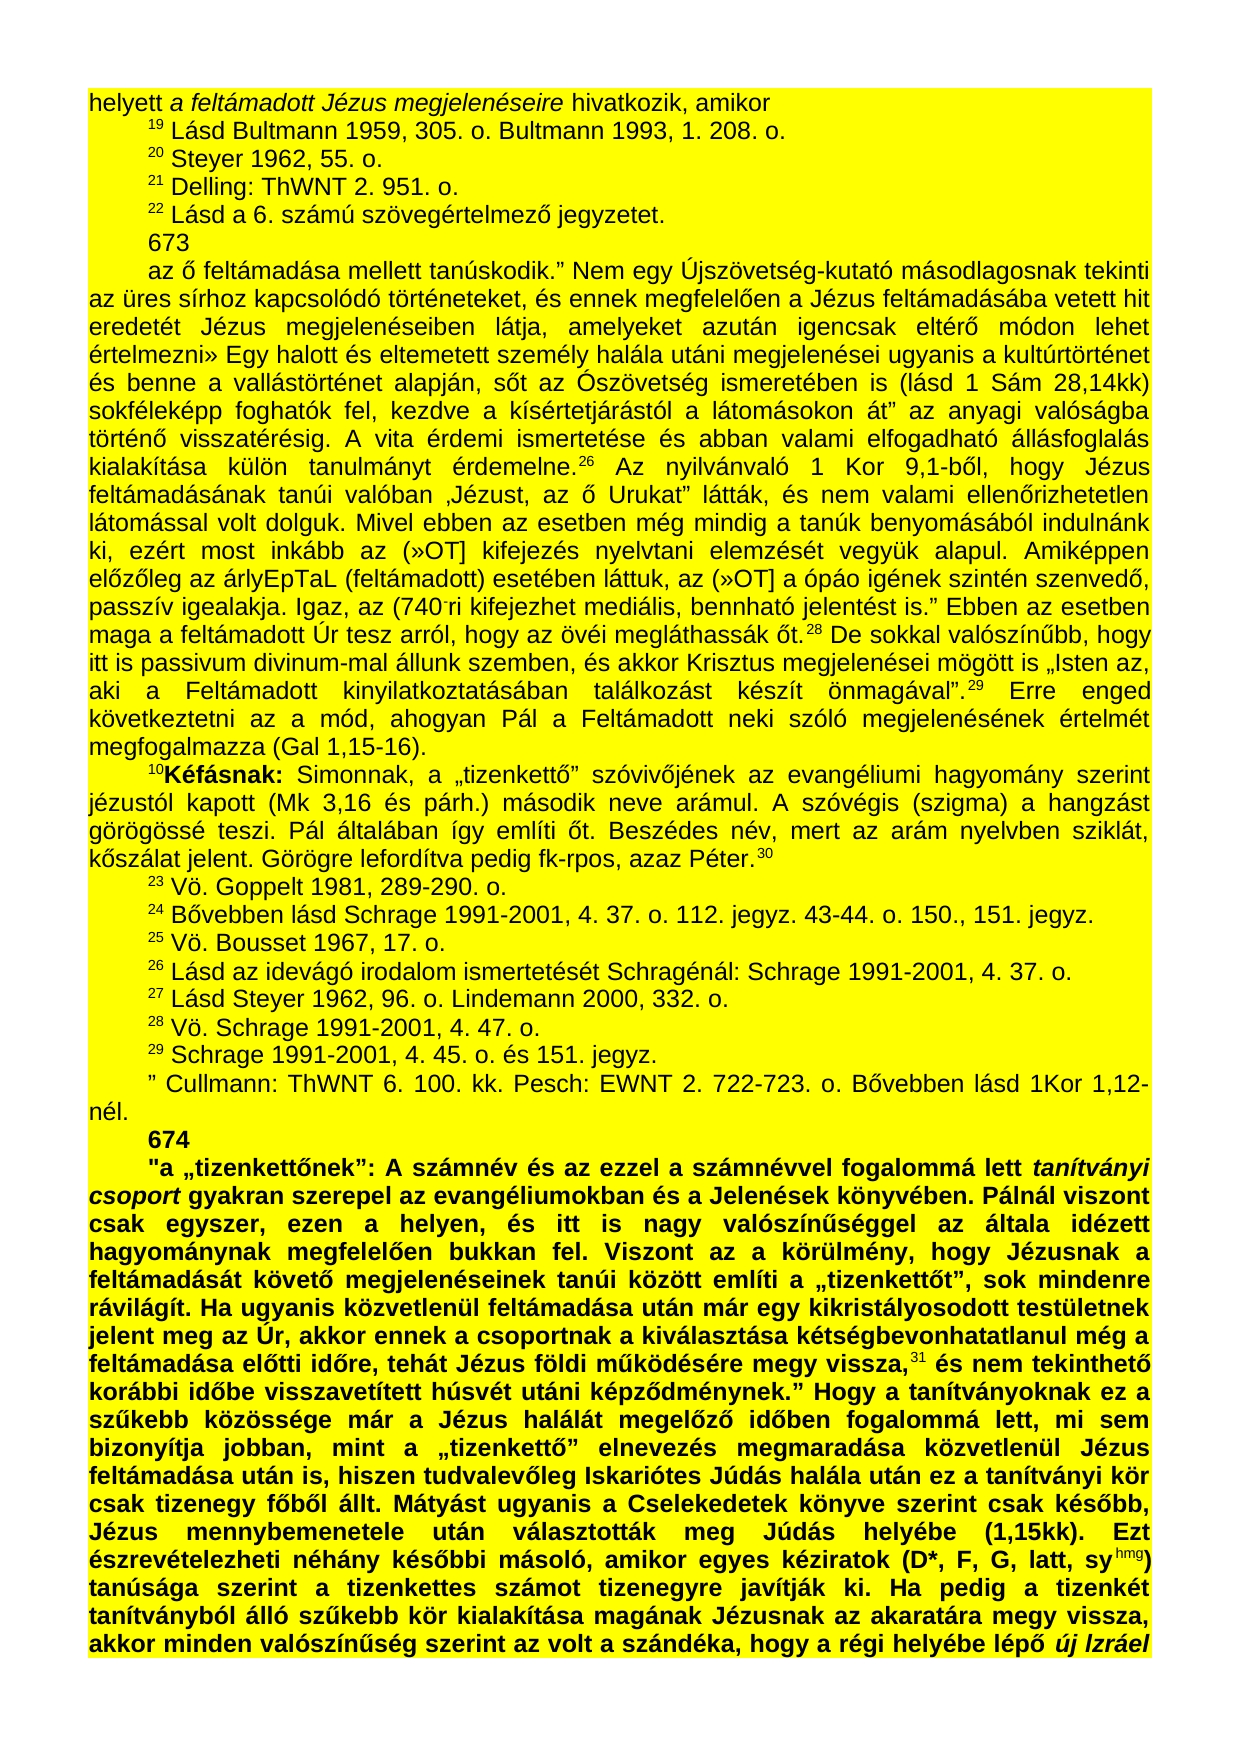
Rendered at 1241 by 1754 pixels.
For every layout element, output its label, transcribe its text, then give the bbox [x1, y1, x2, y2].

text 22 Lásd a 6. számú szövegértelmező jegyzetet. [88, 201, 1152, 229]
text 28 Vö. Schrage 1991-2001, 4. 47. o. [88, 1013, 1152, 1041]
text 27 Lásd Steyer 1962, 96. o. Lindemann 2000, 332. o. [88, 985, 1152, 1013]
text "a „tizenkettőnek”: A számnév és az ezzel a számnévvel fogalommá lett tanítványi csoport gyakran szerepel az evangéliumokban és a Jelenések könyvében. Pálnál viszont csak egyszer, ezen a helyen, és itt is nagy valószínűséggel az általa idézett hagyománynak megfelelően bukkan fel. Viszont az a körülmény, hogy Jézusnak a feltámadását követő megjelenéseinek tanúi között említi a „tizenkettőt”, sok mindenre rávilágít. Ha ugyanis közvetlenül feltámadása után már egy kikristályosodott testületnek jelent meg az Úr, akkor ennek a csoportnak a kiválasztása kétségbevonhatatlanul még a feltámadása előtti időre, tehát Jézus földi működésére megy vissza,31 és nem tekinthető korábbi időbe visszavetített húsvét utáni képződménynek.” Hogy a tanítványoknak ez a szűkebb közössége már a Jézus halálát megelőző időben fogalommá lett, mi sem bizonyítja jobban, mint a „tizenkettő” elnevezés megmaradása közvetlenül Jézus feltámadása után is, hiszen tudvalevőleg Iskariótes Júdás halála után ez a tanítványi kör csak tizenegy főből állt. Mátyást ugyanis a Cselekedetek könyve szerint csak később, Jézus mennybemenetele után választották meg Júdás helyébe (1,15kk). Ezt észrevételezheti néhány későbbi másoló, amikor egyes kéziratok (D*, F, G, latt, syhmg) tanúsága szerint a tizenkettes számot tizenegyre javítják ki. Ha pedig a tizenkét tanítványból álló szűkebb kör kialakítása magának Jézusnak az akaratára megy vissza, akkor minden valószínűség szerint az volt a szándéka, hogy a régi helyébe lépő új lzráel [88, 1153, 1152, 1658]
text 23 Vö. Goppelt 1981, 289-290. o. [88, 873, 1152, 901]
text 673 [88, 229, 1152, 257]
text 20 Steyer 1962, 55. o. [88, 144, 1152, 173]
text 26 Lásd az idevágó irodalom ismertetését Schragénál: Schrage 1991-2001, 4. 37. o. [88, 957, 1152, 985]
text 674 [88, 1125, 1152, 1153]
text 10Kéfásnak: Simonnak, a „tizenkettő” szóvivőjének az evangéliumi hagyomány szerint jézustól kapott (Mk 3,16 és párh.) második neve arámul. A szóvégis (szigma) a hangzást görögössé teszi. Pál általában így említi őt. Beszédes név, mert az arám nyelvben sziklát, kőszálat jelent. Görögre lefordítva pedig fk-rpos, azaz Péter.30 [88, 761, 1152, 873]
text 21 Delling: ThWNT 2. 951. o. [88, 173, 1152, 201]
text 24 Bővebben lásd Schrage 1991-2001, 4. 37. o. 112. jegyz. 43-44. o. 150., 151. jegyz. [88, 901, 1152, 929]
text az ő feltámadása mellett tanúskodik.” Nem egy Újszövetség-kutató másodlagosnak tekinti az üres sírhoz kapcsolódó történeteket, és ennek megfelelően a Jézus feltámadásába vetett hit eredetét Jézus megjelenéseiben látja, amelyeket azután igencsak eltérő módon lehet értelmezni» Egy halott és eltemetett személy halála utáni megjelenései ugyanis a kultúrtörténet és benne a vallástörténet alapján, sőt az Ószövetség ismeretében is (lásd 1 Sám 28,14kk) sokféleképp foghatók fel, kezdve a kísértetjárástól a látomásokon át” az anyagi valóságba történő visszatérésig. A vita érdemi ismertetése és abban valami elfogadható állásfoglalás kialakítása külön tanulmányt érdemelne.26 Az nyilvánvaló 1 Kor 9,1-ből, hogy Jézus feltámadásának tanúi valóban ‚Jézust, az ő Urukat” látták, és nem valami ellenőrizhetetlen látomással volt dolguk. Mivel ebben az esetben még mindig a tanúk benyomásából indulnánk ki, ezért most inkább az (»OT] kifejezés nyelvtani elemzését vegyük alapul. Amiképpen előzőleg az árlyEpTaL (feltámadott) esetében láttuk, az (»OT] a ópáo igének szintén szenvedő, passzív igealakja. Igaz, az (740-ri kifejezhet mediális, bennható jelentést is.” Ebben az esetben maga a feltámadott Úr tesz arról, hogy az övéi megláthassák őt.28 De sokkal valószínűbb, hogy itt is passivum divinum-mal állunk szemben, és akkor Krisztus megjelenései mögött is „Isten az, aki a Feltámadott kinyilatkoztatásában találkozást készít önmagával”.29 Erre enged következtetni az a mód, ahogyan Pál a Feltámadott neki szóló megjelenésének értelmét megfogalmazza (Gal 1,15-16). [88, 257, 1152, 761]
text ” Cullmann: ThWNT 6. 100. kk. Pesch: EWNT 2. 722-723. o. Bővebben lásd 1Kor 1,12-nél. [88, 1069, 1152, 1125]
text 25 Vö. Bousset 1967, 17. o. [88, 929, 1152, 957]
text 19 Lásd Bultmann 1959, 305. o. Bultmann 1993, 1. 208. o. [88, 117, 1152, 144]
text helyett a feltámadott Jézus megjelenéseire hivatkozik, amikor [88, 88, 1152, 117]
text 29 Schrage 1991-2001, 4. 45. o. és 151. jegyz. [88, 1041, 1152, 1069]
